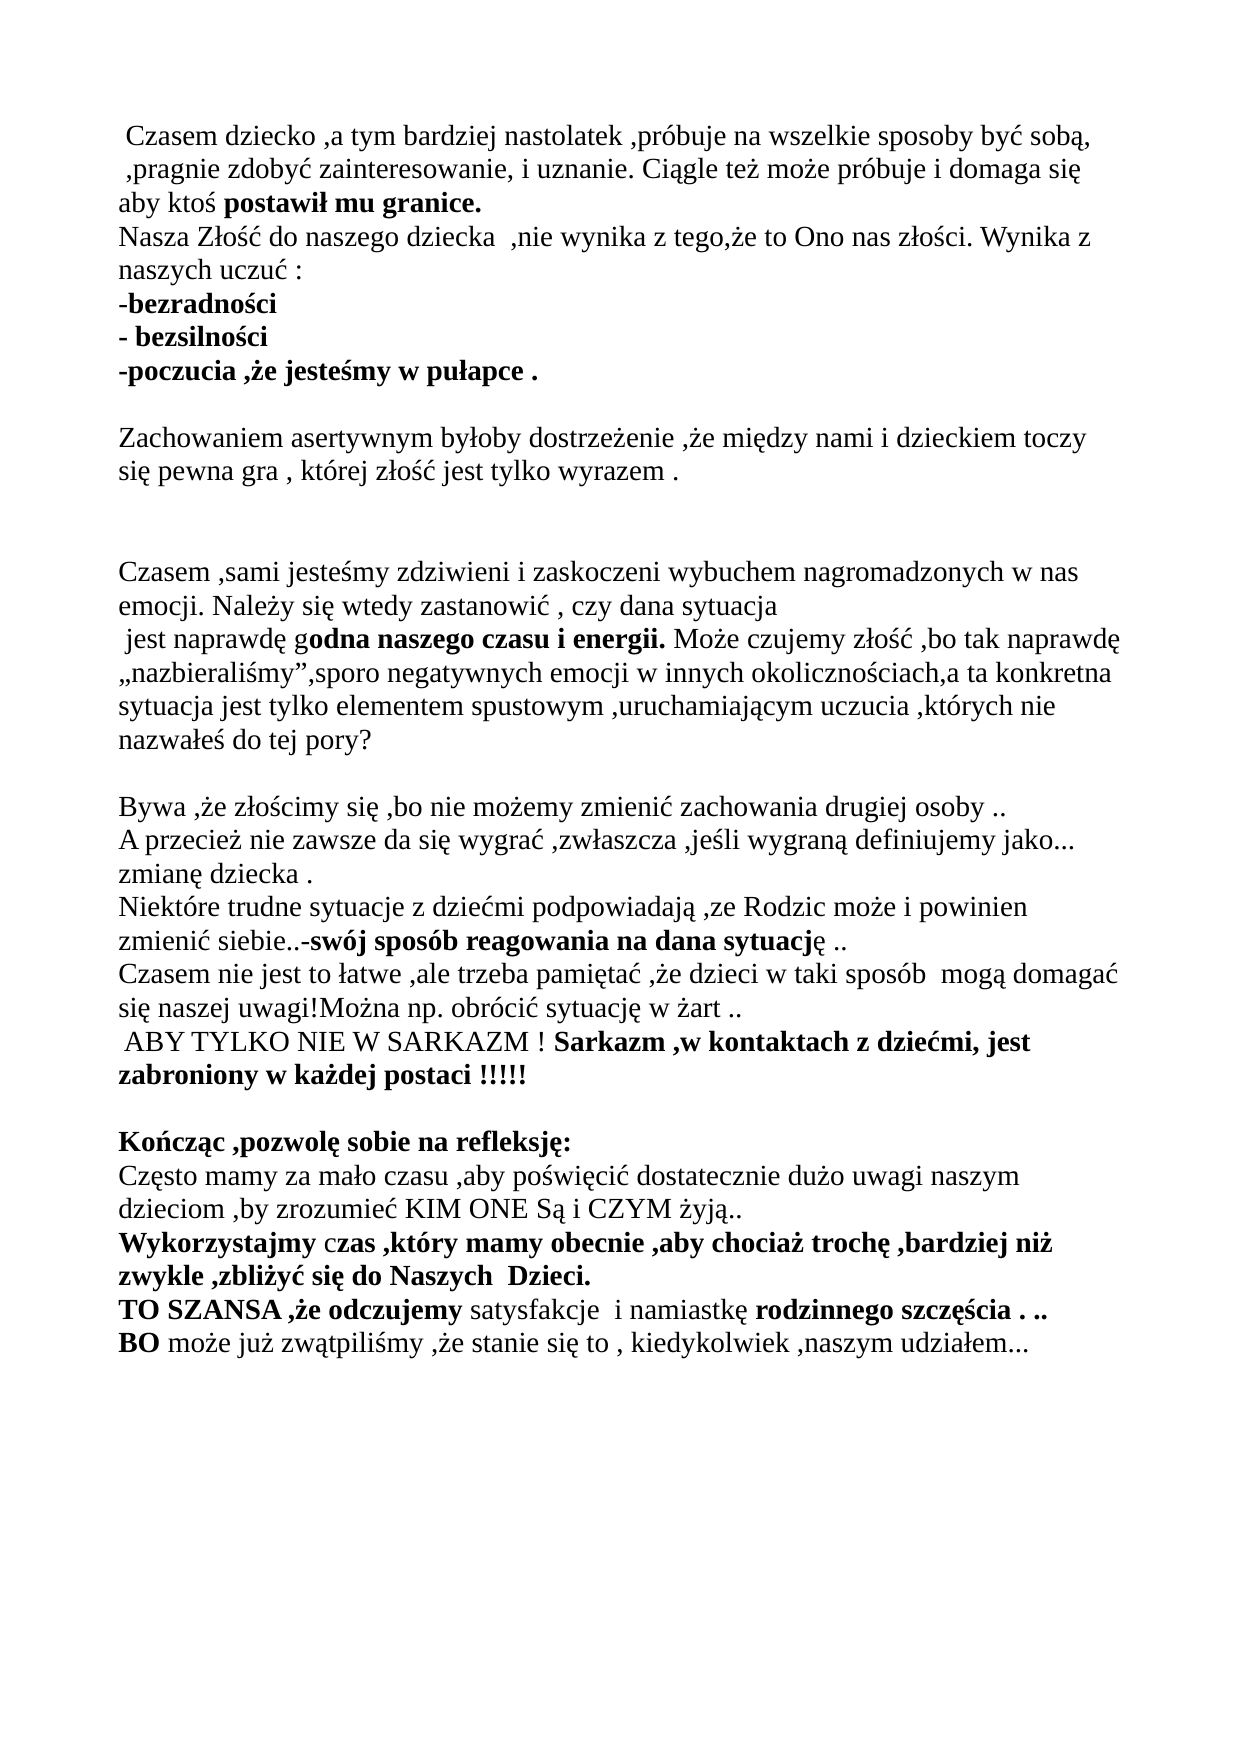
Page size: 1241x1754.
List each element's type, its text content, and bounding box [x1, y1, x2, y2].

text ABY TYLKO NIE W SARKAZM ! Sarkazm ,w kontaktach z dziećmi, jest zabroniony w każdej postaci !!!!! [118, 1024, 1122, 1091]
text Niektóre trudne sytuacje z dziećmi podpowiadają ,ze Rodzic może i powinien zmienić siebie..-swój sposób reagowania na dana sytuację .. [118, 889, 1122, 957]
text Kończąc ,pozwolę sobie na refleksję: [118, 1124, 1122, 1158]
text A przecież nie zawsze da się wygrać ,zwłaszcza ,jeśli wygraną definiujemy jako... zmianę dziecka . [118, 822, 1122, 889]
text Zachowaniem asertywnym byłoby dostrzeżenie ,że między nami i dzieckiem toczy się pewna gra , której złość jest tylko wyrazem . [118, 420, 1122, 487]
text Bywa ,że złościmy się ,bo nie możemy zmienić zachowania drugiej osoby .. [118, 789, 1122, 822]
text -bezradności [118, 286, 1122, 319]
text Często mamy za mało czasu ,aby poświęcić dostatecznie dużo uwagi naszym dzieciom ,by zrozumieć KIM ONE Są i CZYM żyją.. [118, 1158, 1122, 1225]
text -poczucia ,że jesteśmy w pułapce . [118, 353, 1122, 386]
text Wykorzystajmy czas ,który mamy obecnie ,aby chociaż trochę ,bardziej niż zwykle ,zbliżyć się do Naszych Dzieci. [118, 1225, 1122, 1292]
text - bezsilności [118, 319, 1122, 353]
text TO SZANSA ,że odczujemy satysfakcje i namiastkę rodzinnego szczęścia . .. [118, 1292, 1122, 1326]
text ,pragnie zdobyć zainteresowanie, i uznanie. Ciągle też może próbuje i domaga się aby ktoś postawił mu granice. [118, 152, 1122, 219]
text Czasem nie jest to łatwe ,ale trzeba pamiętać ,że dzieci w taki sposób mogą domagać się naszej uwagi!Można np. obrócić sytuację w żart .. [118, 957, 1122, 1024]
text jest naprawdę godna naszego czasu i energii. Może czujemy złość ,bo tak naprawdę „nazbieraliśmy”,sporo negatywnych emocji w innych okolicznościach,a ta konkretna sytuacja jest tylko elementem spustowym ,uruchamiającym uczucia ,których nie nazwałeś do tej pory? [118, 621, 1122, 755]
text Czasem ,sami jesteśmy zdziwieni i zaskoczeni wybuchem nagromadzonych w nas emocji. Należy się wtedy zastanowić , czy dana sytuacja [118, 554, 1122, 621]
text Nasza Złość do naszego dziecka ,nie wynika z tego,że to Ono nas złości. Wynika z naszych uczuć : [118, 219, 1122, 286]
text BO może już zwątpiliśmy ,że stanie się to , kiedykolwiek ,naszym udziałem... [118, 1326, 1122, 1359]
text Czasem dziecko ,a tym bardziej nastolatek ,próbuje na wszelkie sposoby być sobą, [118, 118, 1122, 152]
